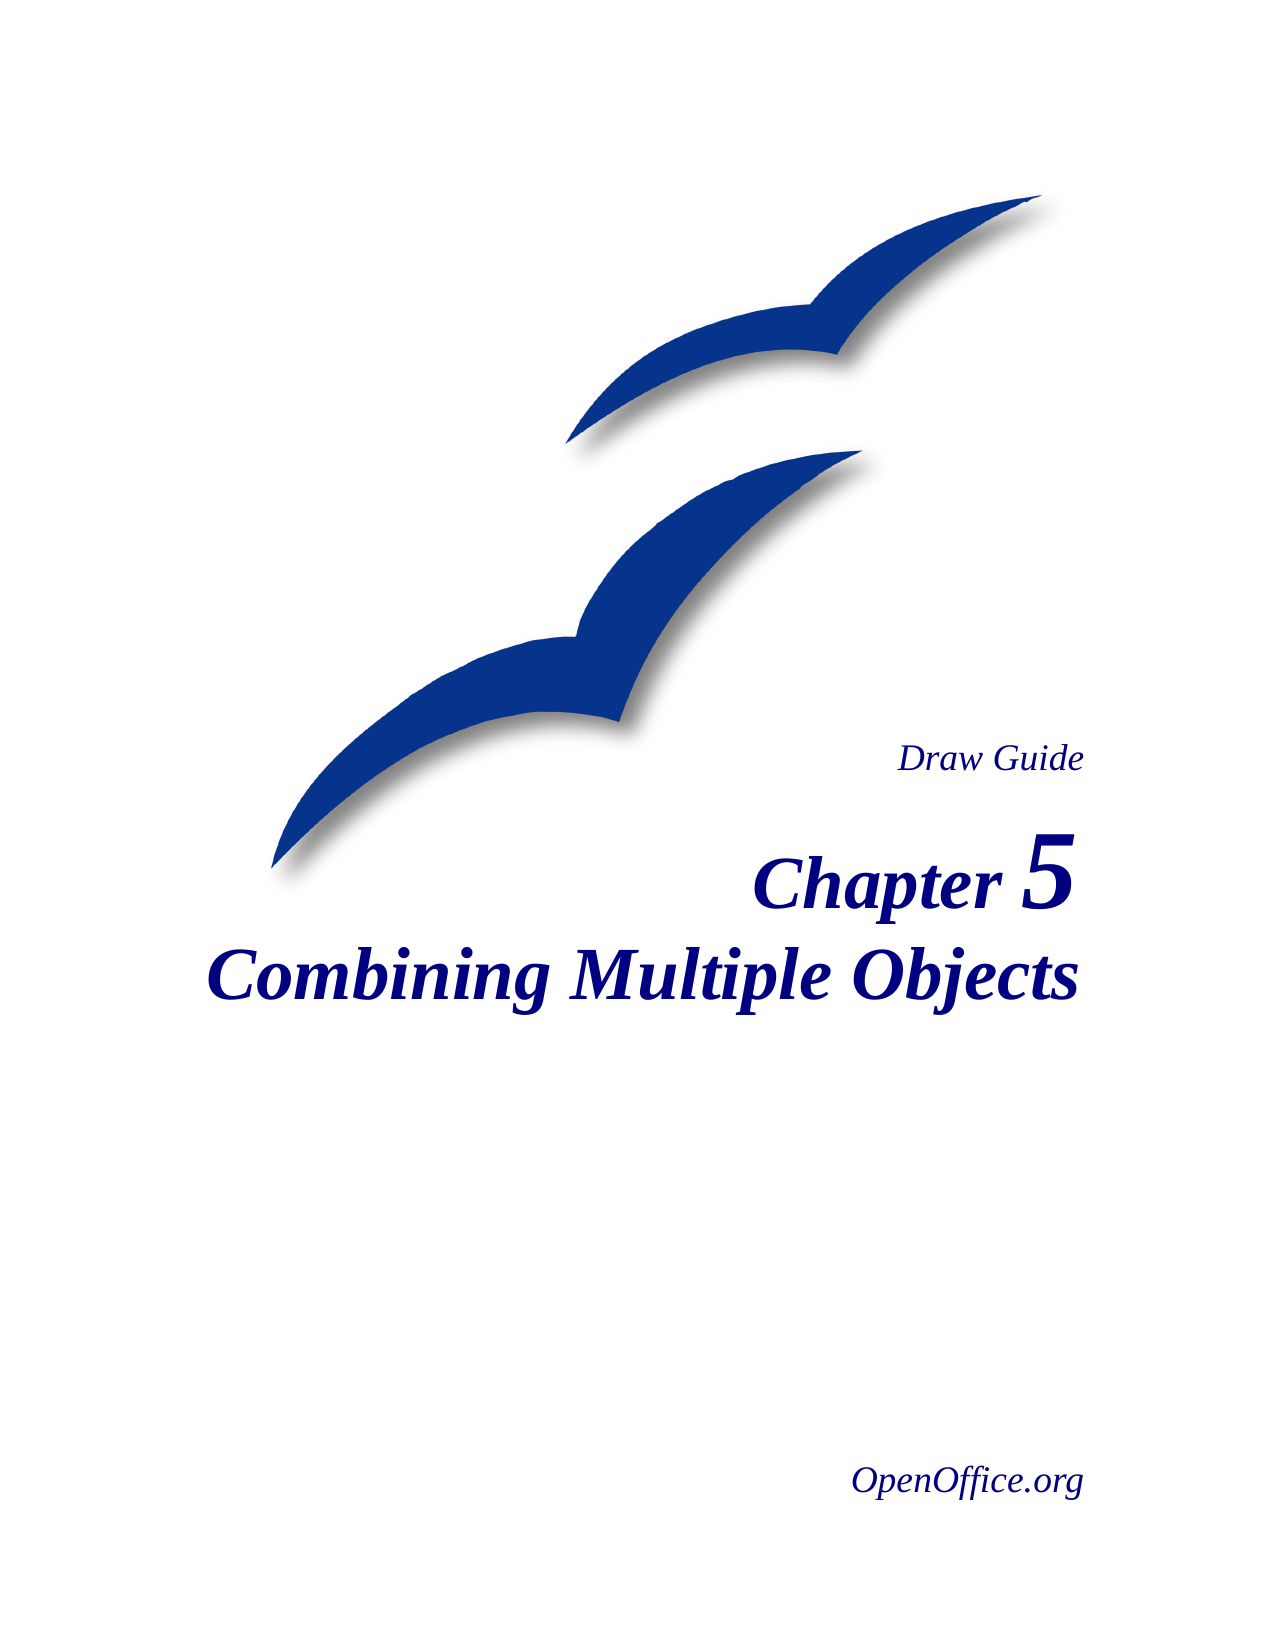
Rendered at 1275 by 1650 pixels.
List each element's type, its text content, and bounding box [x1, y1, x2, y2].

picture [893, 878, 907, 905]
picture [256, 180, 1084, 910]
subtitle Chapter 5 Combining Multiple Objects [128, 808, 1087, 1015]
text Draw Guide [187, 737, 256, 778]
